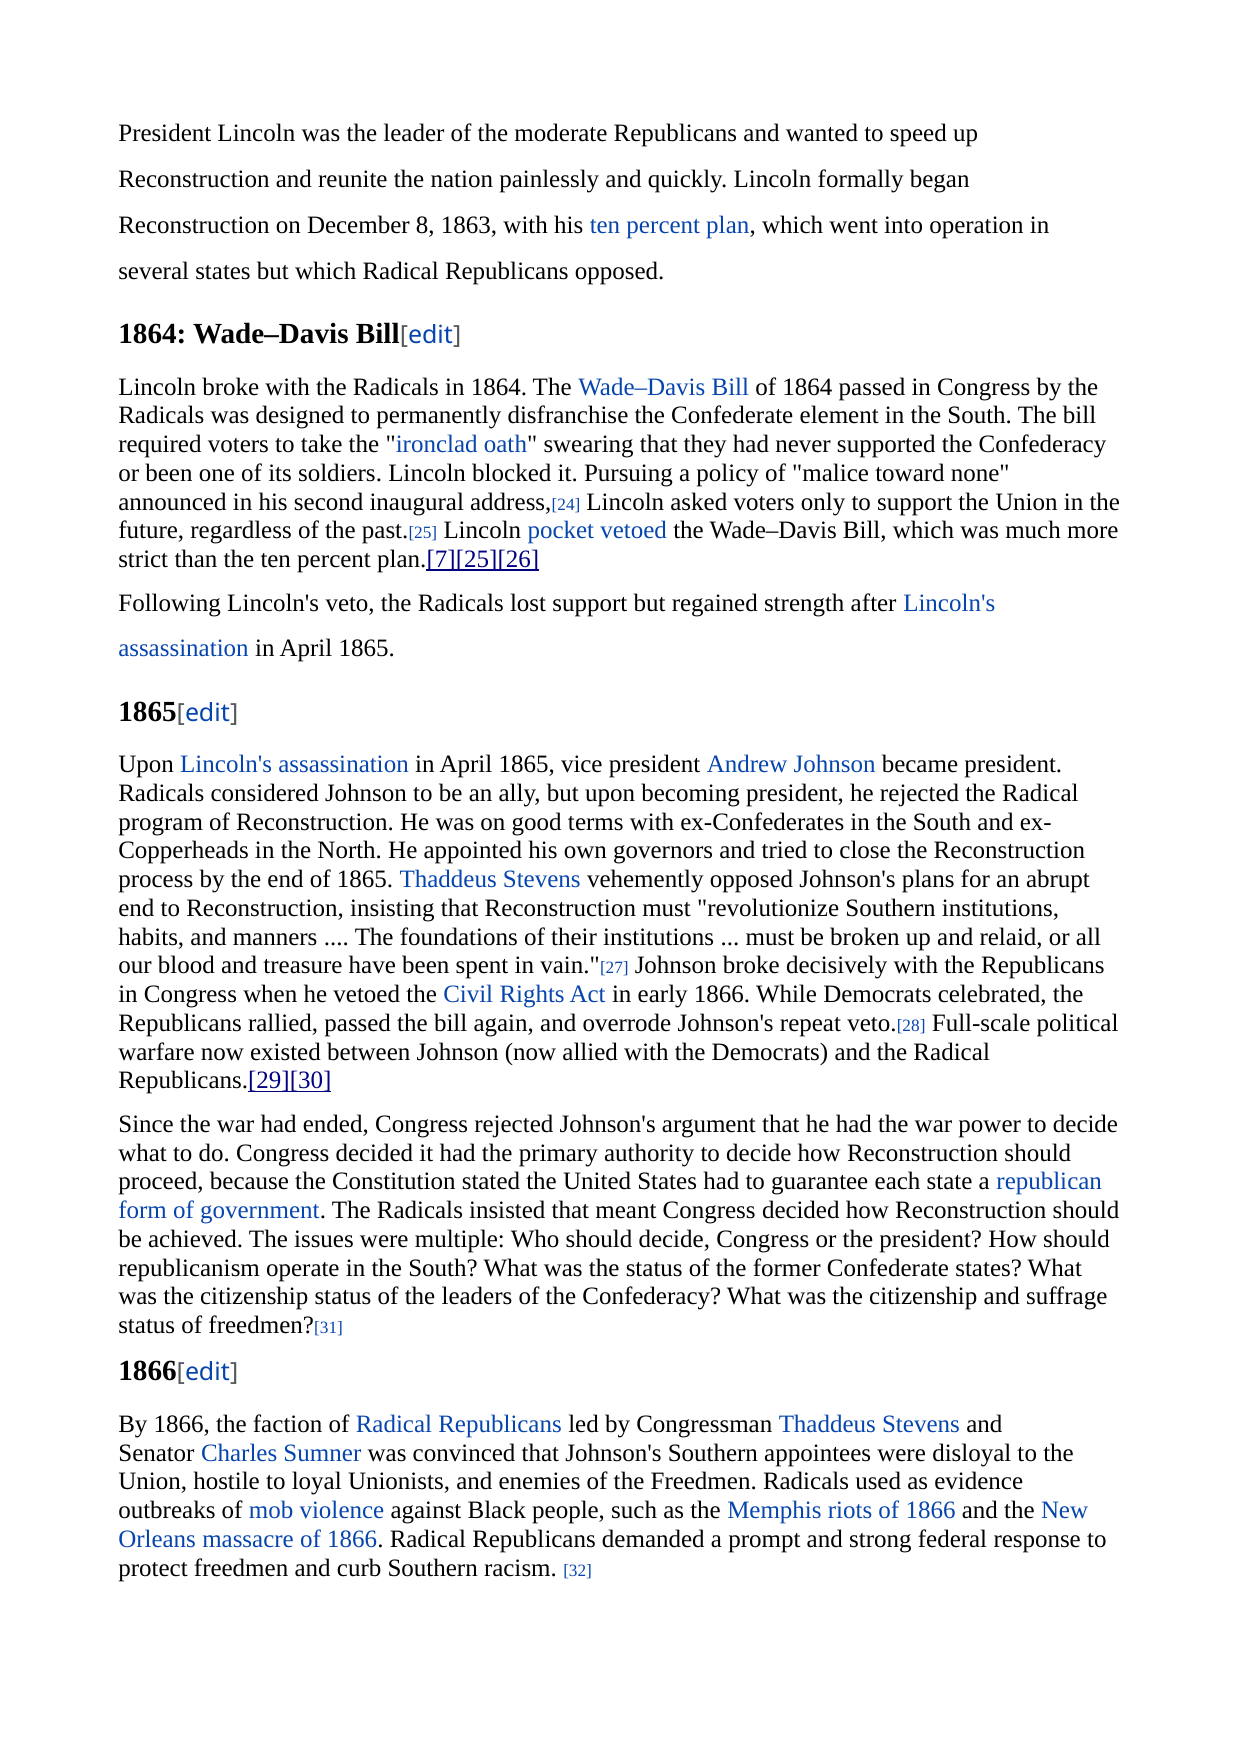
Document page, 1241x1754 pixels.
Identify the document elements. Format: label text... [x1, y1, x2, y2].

subtitle 1864: Wade–Davis Bill[edit] [118, 316, 1122, 351]
text By 1866, the faction of Radical Republicans led by Congressman Thaddeus Stevens and Senator Charles Sumner was convinced that Johnson's Southern appointees were disloyal to the Union, hostile to loyal Unionists, and enemies of the Freedmen. Radicals used as evidence outbreaks of mob violence against Black people, such as the Memphis riots of 1866 and the New Orleans massacre of 1866. Radical Republicans demanded a prompt and strong federal response to protect freedmen and curb Southern racism. [32] [118, 1409, 1122, 1581]
subtitle 1866[edit] [118, 1353, 1122, 1388]
text Following Lincoln's veto, the Radicals lost support but regained strength after Lincoln's assassination in April 1865. [118, 588, 1122, 662]
subtitle 1865[edit] [118, 694, 1122, 729]
text Since the war had ended, Congress rejected Johnson's argument that he had the war power to decide what to do. Congress decided it had the primary authority to decide how Reconstruction should proceed, because the Constitution stated the United States had to guarantee each state a republican form of government. The Radicals insisted that meant Congress decided how Reconstruction should be achieved. The issues were multiple: Who should decide, Congress or the president? How should republicanism operate in the South? What was the status of the former Confederate states? What was the citizenship status of the leaders of the Confederacy? What was the citizenship and suffrage status of freedmen?[31] [118, 1109, 1122, 1339]
text Lincoln broke with the Radicals in 1864. The Wade–Davis Bill of 1864 passed in Congress by the Radicals was designed to permanently disfranchise the Confederate element in the South. The bill required voters to take the "ironclad oath" swearing that they had never supported the Confederacy or been one of its soldiers. Lincoln blocked it. Pursuing a policy of "malice toward none" announced in his second inaugural address,[24] Lincoln asked voters only to support the Union in the future, regardless of the past.[25] Lincoln pocket vetoed the Wade–Davis Bill, which was much more strict than the ten percent plan.[7][25][26] [118, 372, 1122, 573]
text Upon Lincoln's assassination in April 1865, vice president Andrew Johnson became president. Radicals considered Johnson to be an ally, but upon becoming president, he rejected the Radical program of Reconstruction. He was on good terms with ex-Confederates in the South and ex-Copperheads in the North. He appointed his own governors and tried to close the Reconstruction process by the end of 1865. Thaddeus Stevens vehemently opposed Johnson's plans for an abrupt end to Reconstruction, insisting that Reconstruction must "revolutionize Southern institutions, habits, and manners .... The foundations of their institutions ... must be broken up and relaid, or all our blood and treasure have been spent in vain."[27] Johnson broke decisively with the Republicans in Congress when he vetoed the Civil Rights Act in early 1866. While Democrats celebrated, the Republicans rallied, passed the bill again, and overrode Johnson's repeat veto.[28] Full-scale political warfare now existed between Johnson (now allied with the Democrats) and the Radical Republicans.[29][30] [118, 749, 1122, 1094]
text President Lincoln was the leader of the moderate Republicans and wanted to speed up Reconstruction and reunite the nation painlessly and quickly. Lincoln formally began Reconstruction on December 8, 1863, with his ten percent plan, which went into operation in several states but which Radical Republicans opposed. [118, 118, 1122, 285]
